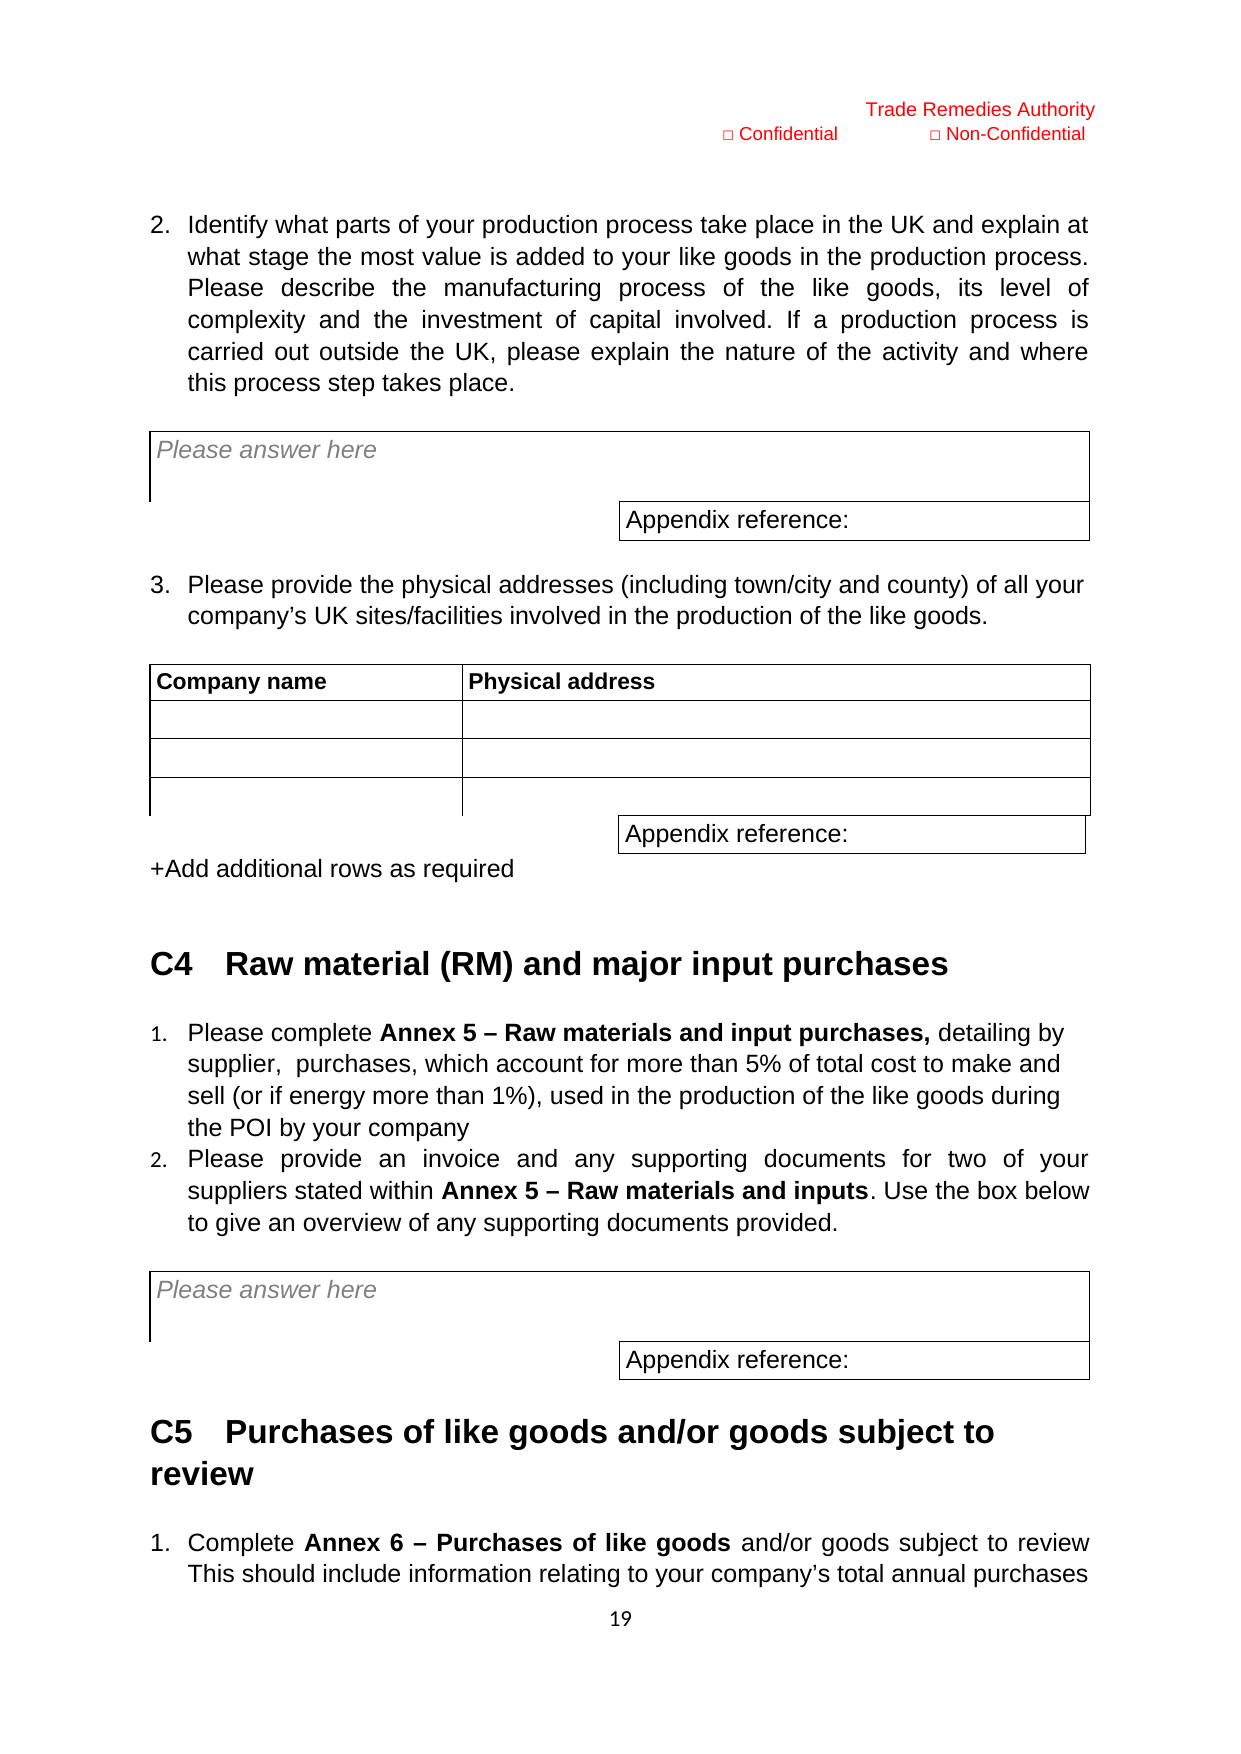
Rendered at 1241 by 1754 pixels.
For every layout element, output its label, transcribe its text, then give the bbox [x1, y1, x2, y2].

table_cell [150, 1342, 619, 1379]
table_cell [151, 701, 462, 738]
list Identify what parts of your production process take place in the UK and explain at what stage the most value is added to your like goods in the production process. Please describe the manufacturing process of the like goods, its level of complexity and the investment of capital involved. If a production process is carried out outside the UK, please explain the nature of the activity and where this process step takes place. [150, 210, 1090, 397]
subtitle C5 Purchases of like goods and/or goods subject to review [150, 1412, 1090, 1492]
table_cell [151, 739, 462, 777]
table_cell [463, 739, 1090, 777]
table_cell [463, 701, 1090, 738]
table_cell Appendix reference: [620, 502, 1089, 539]
table_cell Appendix reference: [619, 816, 1085, 853]
list Please provide the physical addresses (including town/city and county) of all your company’s UK sites/facilities involved in the production of the like goods. [150, 569, 1090, 630]
table_cell [1086, 816, 1090, 853]
table_cell [150, 502, 619, 539]
list Please complete Annex 5 – Raw materials and input purchases, detailing by supplier, purchases, which account for more than 5% of total cost to make and sell (or if energy more than 1%), used in the production of the like goods during the POI by your company [150, 1017, 1090, 1141]
table_header Company name [151, 665, 462, 700]
subtitle C4 Raw material (RM) and major input purchases [150, 944, 1090, 982]
table_header Physical address [463, 665, 1090, 700]
text +Add additional rows as required [150, 854, 1090, 883]
table_cell Appendix reference: [620, 1342, 1089, 1379]
table_cell [151, 778, 462, 815]
table_header Please answer here [151, 432, 1089, 501]
table_cell [150, 816, 618, 853]
list Please provide an invoice and any supporting documents for two of your suppliers stated within Annex 5 – Raw materials and inputs. Use the box below to give an overview of any supporting documents provided. [150, 1144, 1090, 1236]
list Complete Annex 6 – Purchases of like goods and/or goods subject to review This should include information relating to your company’s total annual purchases [150, 1528, 1090, 1588]
table_header Please answer here [151, 1272, 1089, 1341]
table_cell [463, 778, 1090, 815]
